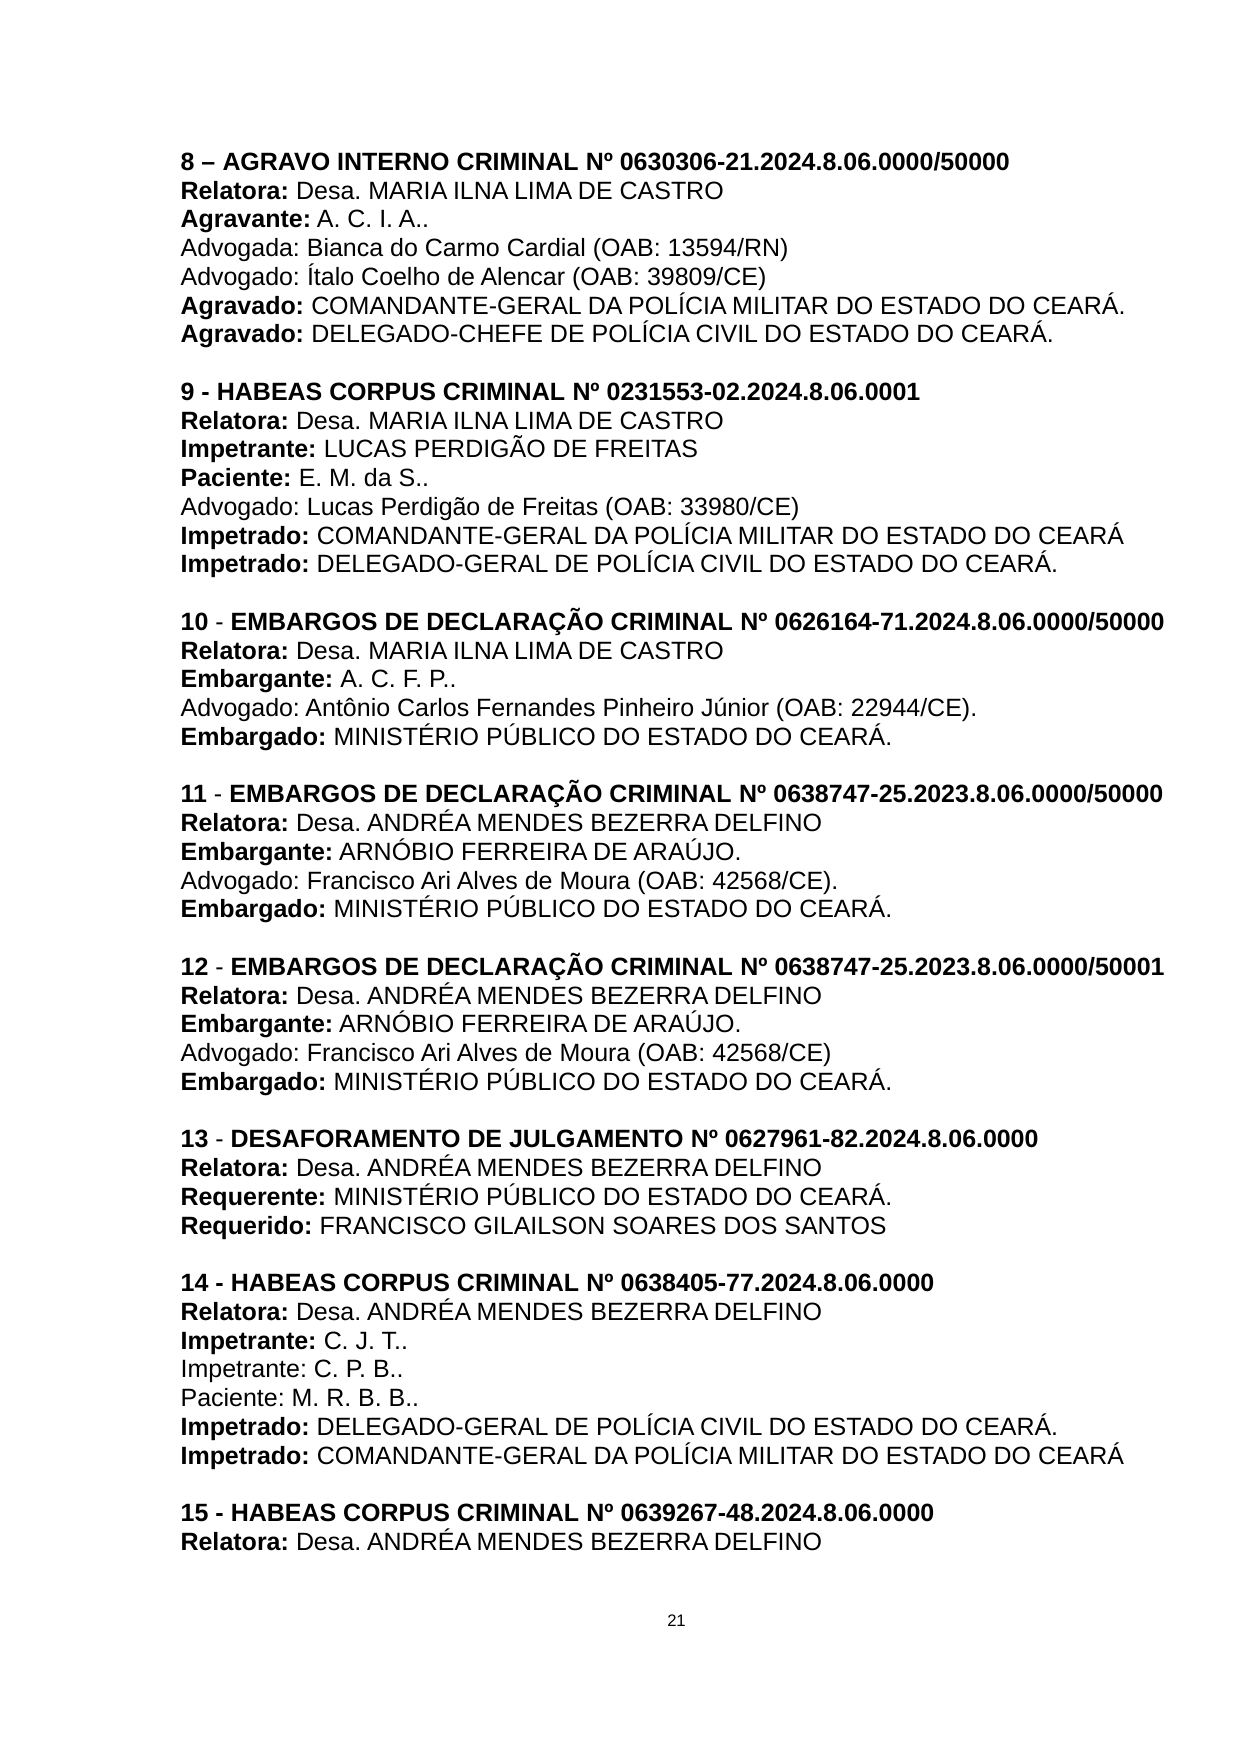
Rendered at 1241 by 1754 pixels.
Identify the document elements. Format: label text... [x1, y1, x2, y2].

text Impetrante: C. P. B.. [180, 1354, 1172, 1383]
text Embargante: A. C. F. P.. [180, 664, 1172, 693]
text Impetrado: COMANDANTE-GERAL DA POLÍCIA MILITAR DO ESTADO DO CEARÁ [180, 1441, 1172, 1469]
text Impetrado: DELEGADO-GERAL DE POLÍCIA CIVIL DO ESTADO DO CEARÁ. [180, 549, 1172, 578]
text Paciente: M. R. B. B.. [180, 1383, 1172, 1412]
text Relatora: Desa. MARIA ILNA LIMA DE CASTRO [180, 176, 1172, 204]
text Requerente: MINISTÉRIO PÚBLICO DO ESTADO DO CEARÁ. [180, 1182, 1172, 1211]
text 8 – AGRAVO INTERNO CRIMINAL Nº 0630306-21.2024.8.06.0000/50000 [180, 147, 1172, 176]
text 15 - HABEAS CORPUS CRIMINAL Nº 0639267-48.2024.8.06.0000 [180, 1498, 1172, 1527]
text Advogado: Francisco Ari Alves de Moura (OAB: 42568/CE) [180, 1038, 1172, 1067]
text Embargante: ARNÓBIO FERREIRA DE ARAÚJO. [180, 837, 1172, 866]
text Relatora: Desa. ANDRÉA MENDES BEZERRA DELFINO [180, 1527, 1172, 1556]
text Embargado: MINISTÉRIO PÚBLICO DO ESTADO DO CEARÁ. [180, 722, 1172, 751]
text 11 - EMBARGOS DE DECLARAÇÃO CRIMINAL Nº 0638747-25.2023.8.06.0000/50000 [180, 779, 1172, 808]
text Agravado: DELEGADO-CHEFE DE POLÍCIA CIVIL DO ESTADO DO CEARÁ. [180, 319, 1172, 348]
text 12 - EMBARGOS DE DECLARAÇÃO CRIMINAL Nº 0638747-25.2023.8.06.0000/50001 [180, 952, 1172, 981]
text Impetrante: LUCAS PERDIGÃO DE FREITAS [180, 434, 1172, 463]
text Relatora: Desa. ANDRÉA MENDES BEZERRA DELFINO [180, 808, 1172, 837]
text Impetrante: C. J. T.. [180, 1326, 1172, 1354]
text Embargado: MINISTÉRIO PÚBLICO DO ESTADO DO CEARÁ. [180, 1067, 1172, 1096]
text Requerido: FRANCISCO GILAILSON SOARES DOS SANTOS [180, 1211, 1172, 1239]
text 13 - DESAFORAMENTO DE JULGAMENTO Nº 0627961-82.2024.8.06.0000 [180, 1124, 1172, 1153]
text Embargado: MINISTÉRIO PÚBLICO DO ESTADO DO CEARÁ. [180, 894, 1172, 923]
text Relatora: Desa. ANDRÉA MENDES BEZERRA DELFINO [180, 1297, 1172, 1326]
text Advogada: Bianca do Carmo Cardial (OAB: 13594/RN) [180, 233, 1172, 262]
text Advogado: Lucas Perdigão de Freitas (OAB: 33980/CE) [180, 492, 1172, 521]
text Agravante: A. C. I. A.. [180, 204, 1172, 233]
text Advogado: Antônio Carlos Fernandes Pinheiro Júnior (OAB: 22944/CE). [180, 693, 1172, 722]
text 10 - EMBARGOS DE DECLARAÇÃO CRIMINAL Nº 0626164-71.2024.8.06.0000/50000 [180, 607, 1172, 636]
text Impetrado: DELEGADO-GERAL DE POLÍCIA CIVIL DO ESTADO DO CEARÁ. [180, 1412, 1172, 1441]
text Relatora: Desa. MARIA ILNA LIMA DE CASTRO [180, 406, 1172, 434]
text Advogado: Ítalo Coelho de Alencar (OAB: 39809/CE) [180, 262, 1172, 291]
text Relatora: Desa. MARIA ILNA LIMA DE CASTRO [180, 636, 1172, 664]
text 14 - HABEAS CORPUS CRIMINAL Nº 0638405-77.2024.8.06.0000 [180, 1268, 1172, 1297]
text Paciente: E. M. da S.. [180, 463, 1172, 492]
text Relatora: Desa. ANDRÉA MENDES BEZERRA DELFINO [180, 1153, 1172, 1182]
text Embargante: ARNÓBIO FERREIRA DE ARAÚJO. [180, 1009, 1172, 1038]
text 9 - HABEAS CORPUS CRIMINAL Nº 0231553-02.2024.8.06.0001 [180, 377, 1172, 406]
text Relatora: Desa. ANDRÉA MENDES BEZERRA DELFINO [180, 981, 1172, 1009]
text Advogado: Francisco Ari Alves de Moura (OAB: 42568/CE). [180, 866, 1172, 894]
text Agravado: COMANDANTE-GERAL DA POLÍCIA MILITAR DO ESTADO DO CEARÁ. [180, 291, 1172, 319]
text Impetrado: COMANDANTE-GERAL DA POLÍCIA MILITAR DO ESTADO DO CEARÁ [180, 521, 1172, 549]
